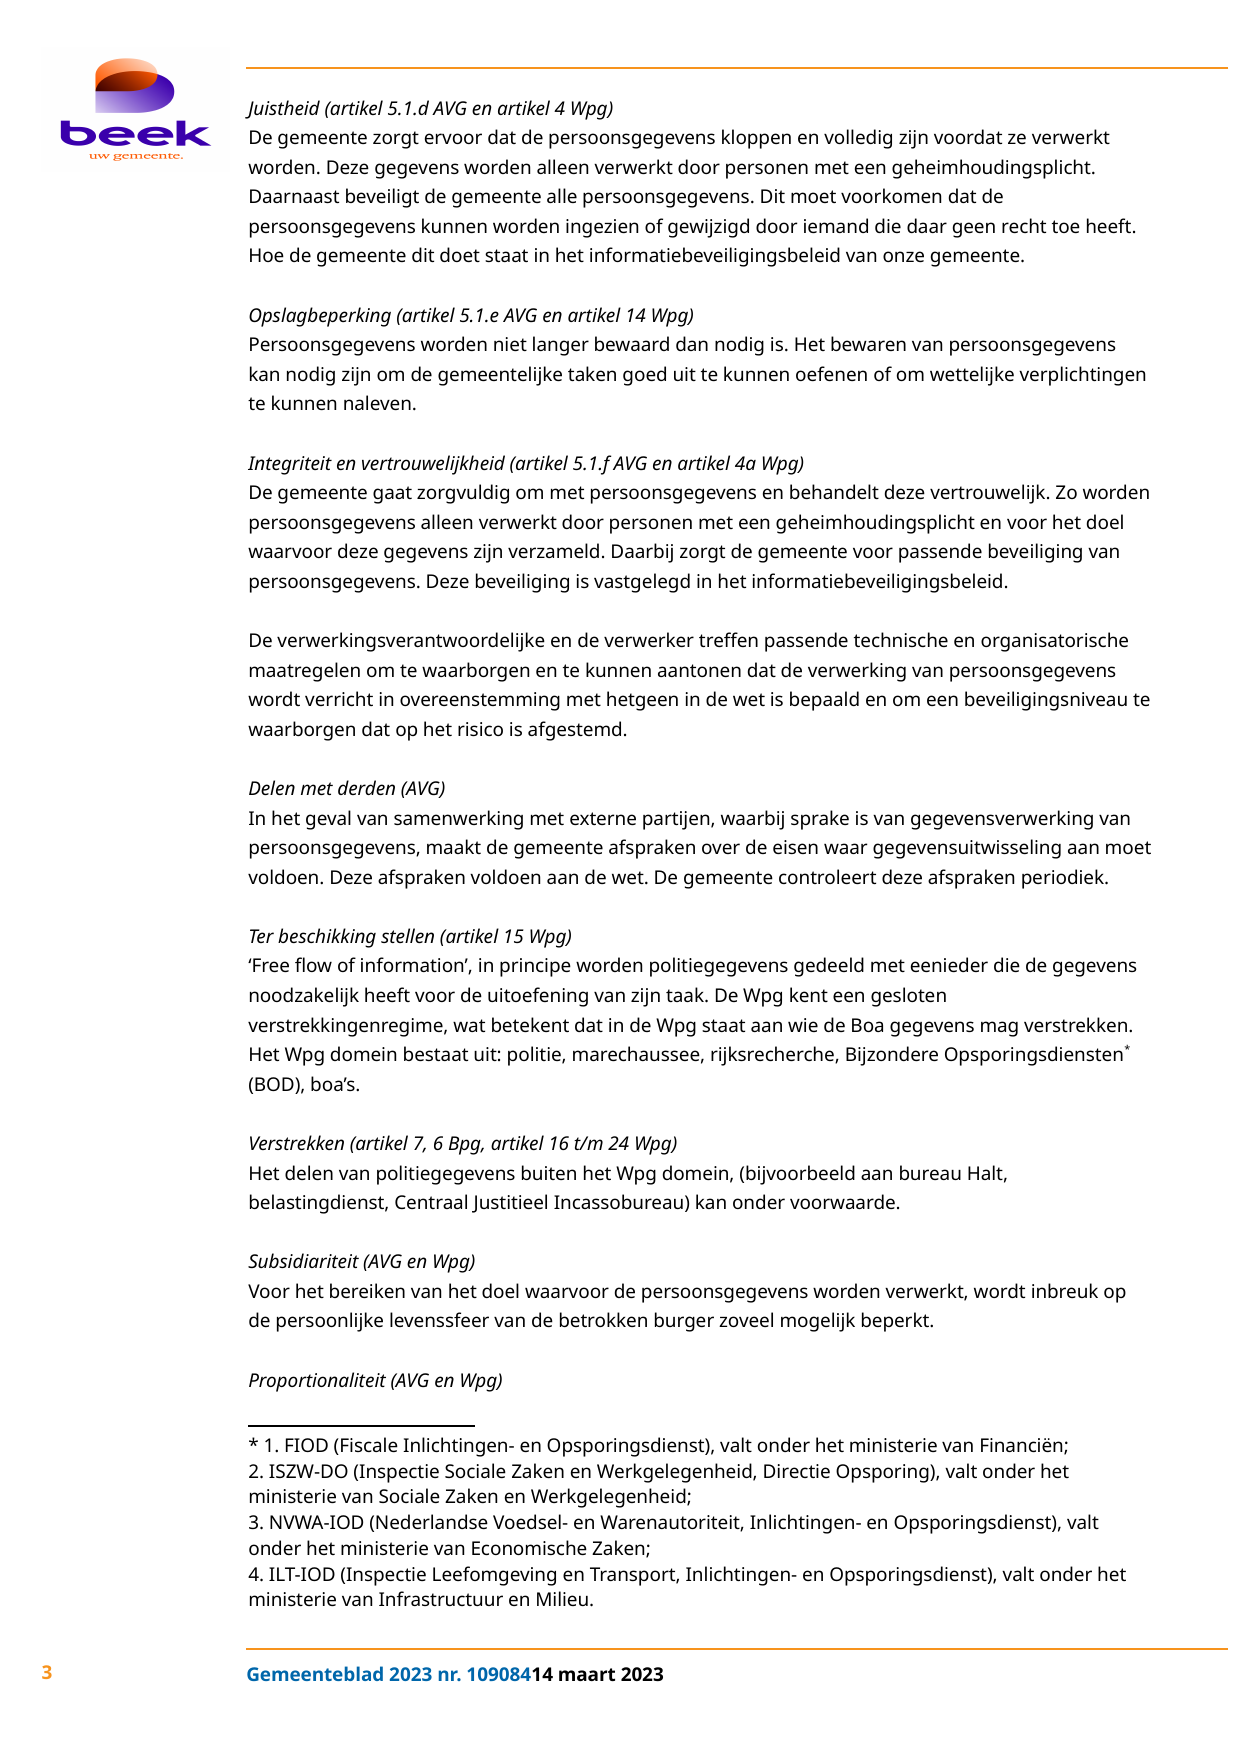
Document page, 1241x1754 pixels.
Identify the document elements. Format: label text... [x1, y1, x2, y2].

text Voor het bereiken van het doel waarvoor de persoonsgegevens worden verwerkt, wordt inbreuk op de persoonlijke levenssfeer van de betrokken burger zoveel mogelijk beperkt. [248, 1278, 1152, 1333]
text Verstrekken (artikel 7, 6 Bpg, artikel 16 t/m 24 Wpg) [248, 1130, 1152, 1156]
picture [41, 47, 231, 172]
text Het Wpg domein bestaat uit: politie, marechaussee, rijksrecherche, Bijzondere Opsporingsdiensten (BOD), boa’s. [248, 1041, 1152, 1097]
text In het geval van samenwerking met externe partijen, waarbij sprake is van gegevensverwerking van persoonsgegevens, maakt de gemeente afspraken over de eisen waar gegevensuitwisseling aan moet voldoen. Deze afspraken voldoen aan de wet. De gemeente controleert deze afspraken periodiek. [248, 805, 1152, 890]
text Delen met derden (AVG) [248, 775, 1152, 801]
text Juistheid (artikel 5.1.d AVG en artikel 4 Wpg) [248, 95, 1152, 121]
text ‘Free flow of information’, in principe worden politiegegevens gedeeld met eenieder die de gegevens noodzakelijk heeft voor de uitoefening van zijn taak. De Wpg kent een gesloten verstrekkingenregime, wat betekent dat in de Wpg staat aan wie de Boa gegevens mag verstrekken. [248, 953, 1152, 1038]
text 2. ISZW-DO (Inspectie Sociale Zaken en Werkgelegenheid, Directie Opsporing), valt onder het ministerie van Sociale Zaken en Werkgelegenheid; [248, 1458, 1152, 1509]
text Integriteit en vertrouwelijkheid (artikel 5.1.f AVG en artikel 4a Wpg) [248, 450, 1152, 476]
text De gemeente gaat zorgvuldig om met persoonsgegevens en behandelt deze vertrouwelijk. Zo worden persoonsgegevens alleen verwerkt door personen met een geheimhoudingsplicht en voor het doel waarvoor deze gegevens zijn verzameld. Daarbij zorgt de gemeente voor passende beveiliging van persoonsgegevens. Deze beveiliging is vastgelegd in het informatiebeveiligingsbeleid. [248, 479, 1152, 594]
text De gemeente zorgt ervoor dat de persoonsgegevens kloppen en volledig zijn voordat ze verwerkt worden. Deze gegevens worden alleen verwerkt door personen met een geheimhoudingsplicht. Daarnaast beveiligt de gemeente alle persoonsgegevens. Dit moet voorkomen dat de persoonsgegevens kunnen worden ingezien of gewijzigd door iemand die daar geen recht toe heeft. Hoe de gemeente dit doet staat in het informatiebeveiligingsbeleid van onze gemeente. [248, 124, 1152, 268]
text Opslagbeperking (artikel 5.1.e AVG en artikel 14 Wpg) [248, 302, 1152, 328]
text Ter beschikking stellen (artikel 15 Wpg) [248, 923, 1152, 949]
text 1. FIOD (Fiscale Inlichtingen- en Opsporingsdienst), valt onder het ministerie van Financiën; [248, 1432, 1152, 1458]
text Het delen van politiegegevens buiten het Wpg domein, (bijvoorbeeld aan bureau Halt, belastingdienst, Centraal Justitieel Incassobureau) kan onder voorwaarde. [248, 1160, 1152, 1215]
text De verwerkingsverantwoordelijke en de verwerker treffen passende technische en organisatorische maatregelen om te waarborgen en te kunnen aantonen dat de verwerking van persoonsgegevens wordt verricht in overeenstemming met hetgeen in de wet is bepaald en om een beveiligingsniveau te waarborgen dat op het risico is afgestemd. [248, 627, 1152, 742]
text Proportionaliteit (AVG en Wpg) [248, 1367, 1152, 1393]
text Persoonsgegevens worden niet langer bewaard dan nodig is. Het bewaren van persoonsgegevens kan nodig zijn om de gemeentelijke taken goed uit te kunnen oefenen of om wettelijke verplichtingen te kunnen naleven. [248, 331, 1152, 416]
text 4. ILT-IOD (Inspectie Leefomgeving en Transport, Inlichtingen- en Opsporingsdienst), valt onder het ministerie van Infrastructuur en Milieu. [248, 1561, 1152, 1612]
text 3. NVWA-IOD (Nederlandse Voedsel- en Warenautoriteit, Inlichtingen- en Opsporingsdienst), valt onder het ministerie van Economische Zaken; [248, 1509, 1152, 1561]
text Subsidiariteit (AVG en Wpg) [248, 1248, 1152, 1274]
